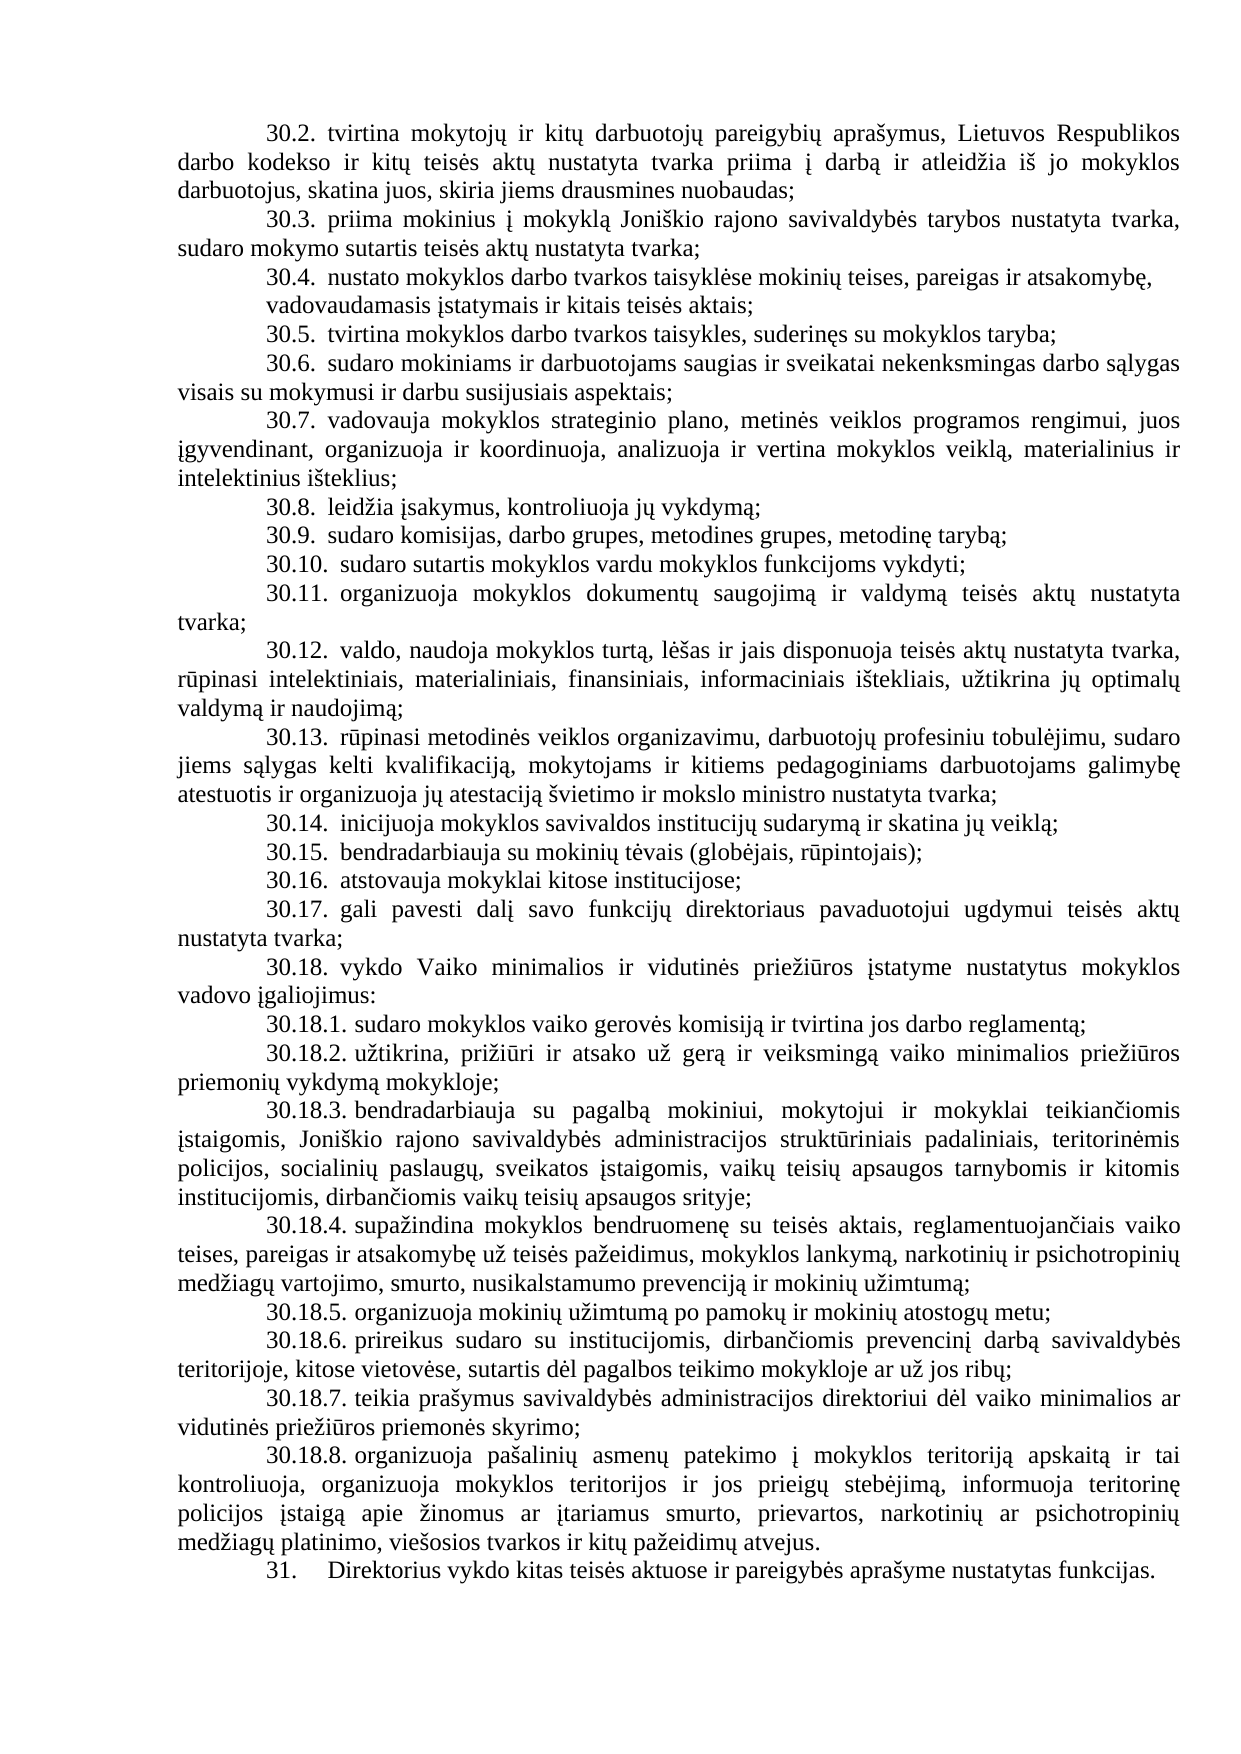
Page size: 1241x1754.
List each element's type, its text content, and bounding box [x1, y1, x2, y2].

text 30.18.8. organizuoja pašalinių asmenų patekimo į mokyklos teritoriją apskaitą ir tai kontroliuoja, organizuoja mokyklos teritorijos ir jos prieigų stebėjimą, informuoja teritorinę policijos įstaigą apie žinomus ar įtariamus smurto, prievartos, narkotinių ar psichotropinių medžiagų platinimo, viešosios tvarkos ir kitų pažeidimų atvejus. [177, 1441, 1181, 1556]
text 30.10. sudaro sutartis mokyklos vardu mokyklos funkcijoms vykdyti; [177, 549, 1181, 578]
text 30.18.2. užtikrina, prižiūri ir atsako už gerą ir veiksmingą vaiko minimalios priežiūros priemonių vykdymą mokykloje; [177, 1038, 1181, 1096]
text 31. Direktorius vykdo kitas teisės aktuose ir pareigybės aprašyme nustatytas funkcijas. [177, 1556, 1181, 1584]
text 30.14. inicijuoja mokyklos savivaldos institucijų sudarymą ir skatina jų veiklą; [177, 808, 1181, 837]
text 30.18.7. teikia prašymus savivaldybės administracijos direktoriui dėl vaiko minimalios ar vidutinės priežiūros priemonės skyrimo; [177, 1383, 1181, 1441]
text 30.3. priima mokinius į mokyklą Joniškio rajono savivaldybės tarybos nustatyta tvarka, sudaro mokymo sutartis teisės aktų nustatyta tvarka; [177, 204, 1181, 262]
text 30.9. sudaro komisijas, darbo grupes, metodines grupes, metodinę tarybą; [177, 521, 1181, 549]
text 30.18.4. supažindina mokyklos bendruomenę su teisės aktais, reglamentuojančiais vaiko teises, pareigas ir atsakomybę už teisės pažeidimus, mokyklos lankymą, narkotinių ir psichotropinių medžiagų vartojimo, smurto, nusikalstamumo prevenciją ir mokinių užimtumą; [177, 1211, 1181, 1297]
text 30.7. vadovauja mokyklos strateginio plano, metinės veiklos programos rengimui, juos įgyvendinant, organizuoja ir koordinuoja, analizuoja ir vertina mokyklos veiklą, materialinius ir intelektinius išteklius; [177, 406, 1181, 492]
text 30.17. gali pavesti dalį savo funkcijų direktoriaus pavaduotojui ugdymui teisės aktų nustatyta tvarka; [177, 894, 1181, 952]
text 30.18. vykdo Vaiko minimalios ir vidutinės priežiūros įstatyme nustatytus mokyklos vadovo įgaliojimus: [177, 952, 1181, 1009]
text 30.4. nustato mokyklos darbo tvarkos taisyklėse mokinių teises, pareigas ir atsakomybę, [177, 262, 1181, 291]
text vadovaudamasis įstatymais ir kitais teisės aktais; [177, 291, 1181, 319]
text 30.18.3. bendradarbiauja su pagalbą mokiniui, mokytojui ir mokyklai teikiančiomis įstaigomis, Joniškio rajono savivaldybės administracijos struktūriniais padaliniais, teritorinėmis policijos, socialinių paslaugų, sveikatos įstaigomis, vaikų teisių apsaugos tarnybomis ir kitomis institucijomis, dirbančiomis vaikų teisių apsaugos srityje; [177, 1096, 1181, 1211]
text 30.8. leidžia įsakymus, kontroliuoja jų vykdymą; [177, 492, 1181, 521]
text 30.2. tvirtina mokytojų ir kitų darbuotojų pareigybių aprašymus, Lietuvos Respublikos darbo kodekso ir kitų teisės aktų nustatyta tvarka priima į darbą ir atleidžia iš jo mokyklos darbuotojus, skatina juos, skiria jiems drausmines nuobaudas; [177, 118, 1181, 204]
text 30.12. valdo, naudoja mokyklos turtą, lėšas ir jais disponuoja teisės aktų nustatyta tvarka, rūpinasi intelektiniais, materialiniais, finansiniais, informaciniais ištekliais, užtikrina jų optimalų valdymą ir naudojimą; [177, 636, 1181, 722]
text 30.13. rūpinasi metodinės veiklos organizavimu, darbuotojų profesiniu tobulėjimu, sudaro jiems sąlygas kelti kvalifikaciją, mokytojams ir kitiems pedagoginiams darbuotojams galimybę atestuotis ir organizuoja jų atestaciją švietimo ir mokslo ministro nustatyta tvarka; [177, 722, 1181, 808]
text 30.16. atstovauja mokyklai kitose institucijose; [177, 866, 1181, 894]
text 30.15. bendradarbiauja su mokinių tėvais (globėjais, rūpintojais); [177, 837, 1181, 866]
text 30.18.1. sudaro mokyklos vaiko gerovės komisiją ir tvirtina jos darbo reglamentą; [177, 1009, 1181, 1038]
text 30.6. sudaro mokiniams ir darbuotojams saugias ir sveikatai nekenksmingas darbo sąlygas visais su mokymusi ir darbu susijusiais aspektais; [177, 348, 1181, 406]
text 30.18.6. prireikus sudaro su institucijomis, dirbančiomis prevencinį darbą savivaldybės teritorijoje, kitose vietovėse, sutartis dėl pagalbos teikimo mokykloje ar už jos ribų; [177, 1326, 1181, 1383]
text 30.11. organizuoja mokyklos dokumentų saugojimą ir valdymą teisės aktų nustatyta tvarka; [177, 578, 1181, 636]
text 30.5. tvirtina mokyklos darbo tvarkos taisykles, suderinęs su mokyklos taryba; [177, 319, 1181, 348]
text 30.18.5. organizuoja mokinių užimtumą po pamokų ir mokinių atostogų metu; [177, 1297, 1181, 1326]
